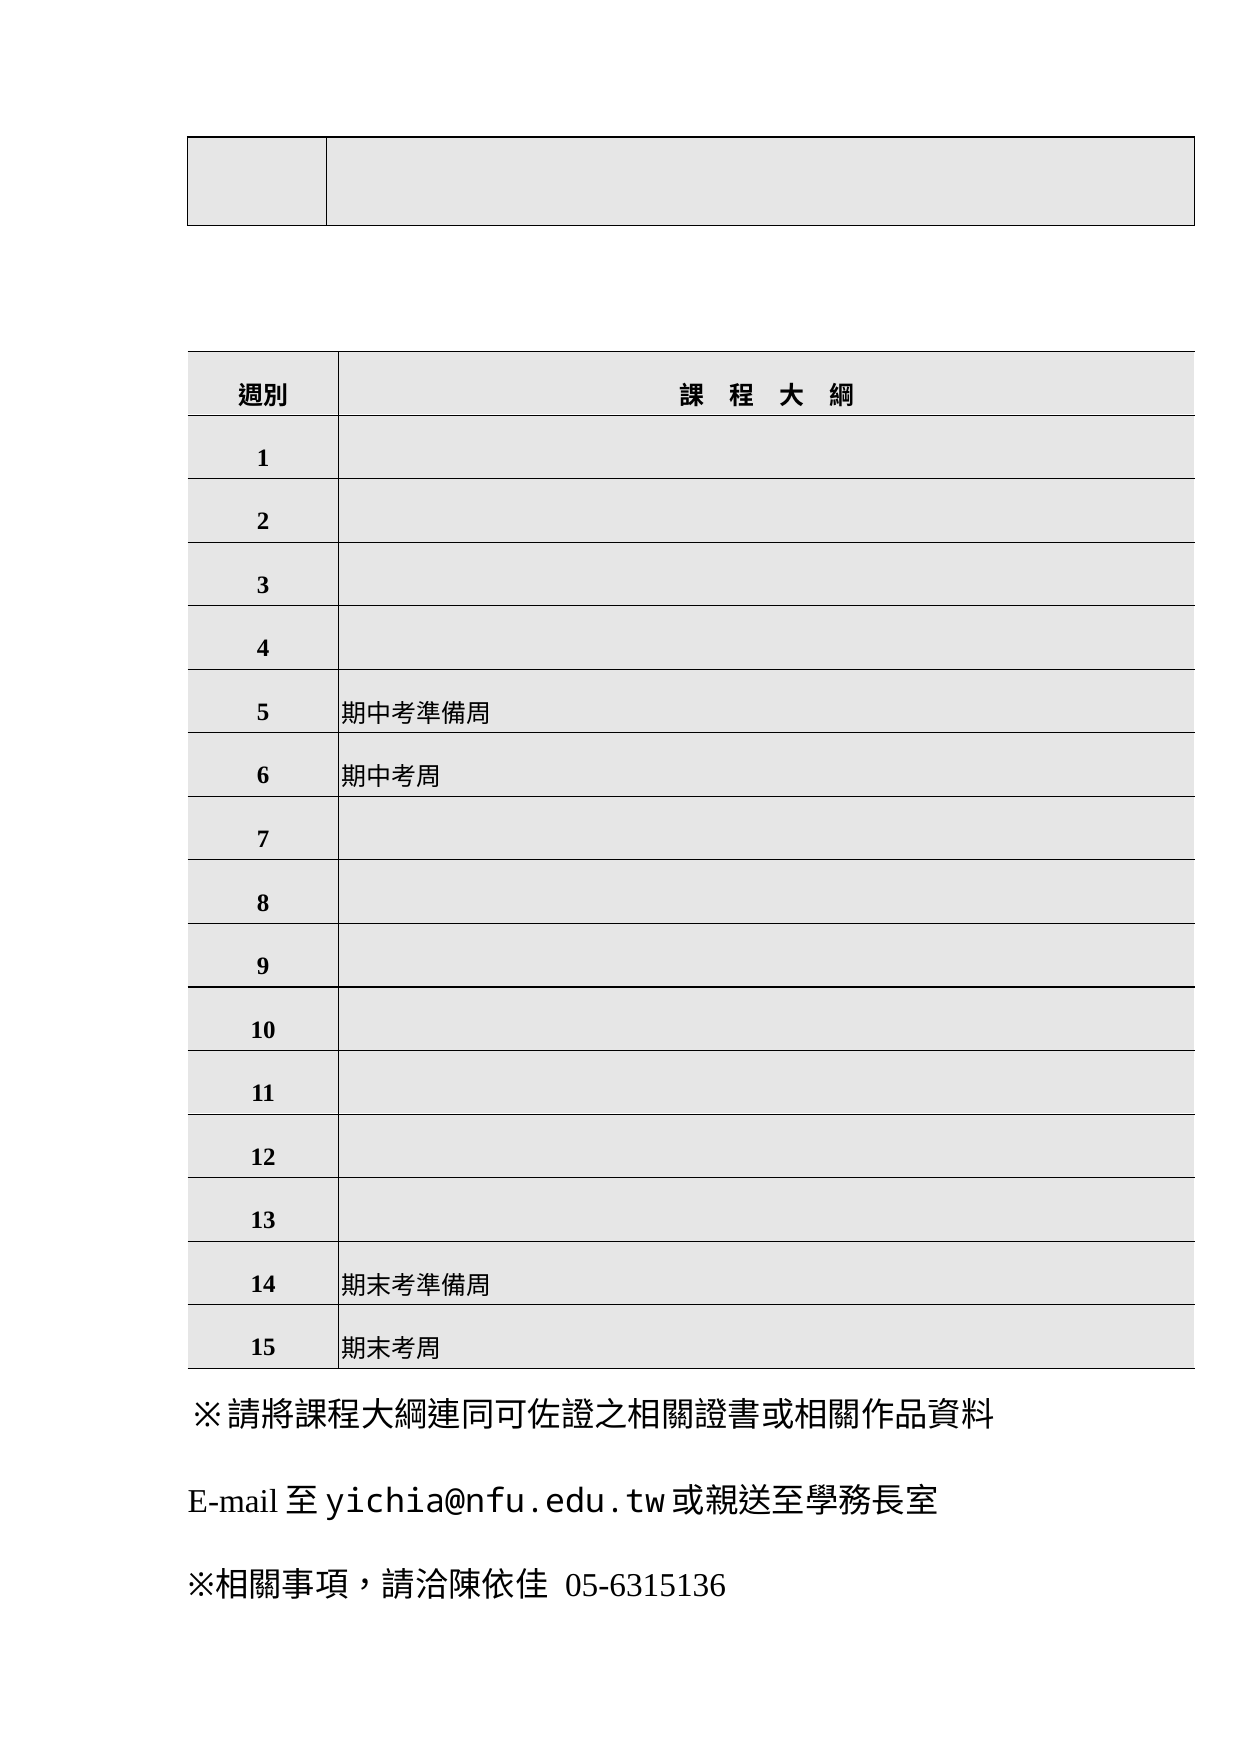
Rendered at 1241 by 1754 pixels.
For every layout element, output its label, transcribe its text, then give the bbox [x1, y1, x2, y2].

text E-mail至yichia@nfu.edu.tw或親送至學務長室 [187, 1473, 1053, 1522]
table_cell [339, 924, 1194, 986]
text ※請將課程大綱連同可佐證之相關證書或相關作品資料 [187, 1387, 1053, 1436]
table_cell 期末考周 [339, 1305, 1194, 1368]
table_cell [188, 138, 326, 225]
table_cell 課 程 大 綱 [339, 352, 1194, 414]
table_cell 11 [188, 1051, 338, 1113]
table_cell 6 [188, 733, 338, 796]
table_cell 14 [188, 1242, 338, 1304]
table_cell 4 [188, 606, 338, 669]
text ※相關事項，請洽陳依佳 05-6315136 [187, 1541, 1053, 1603]
table_cell [339, 606, 1194, 669]
table_cell [339, 797, 1194, 859]
table_cell 13 [188, 1178, 338, 1241]
table_cell [339, 1115, 1194, 1177]
table_cell 10 [188, 988, 338, 1050]
table_cell [327, 138, 1194, 225]
table_cell 2 [188, 479, 338, 542]
table_cell 1 [188, 416, 338, 478]
table_cell 8 [188, 860, 338, 923]
table_cell [339, 988, 1194, 1050]
table_cell 12 [188, 1115, 338, 1177]
table_cell 3 [188, 543, 338, 605]
table_cell 15 [188, 1305, 338, 1368]
table_cell 7 [188, 797, 338, 859]
table_cell [339, 860, 1194, 923]
table_cell [339, 479, 1194, 542]
table_cell [339, 1178, 1194, 1241]
table_cell 期中考周 [339, 733, 1194, 796]
table_cell 期末考準備周 [339, 1242, 1194, 1304]
table_cell 期中考準備周 [339, 670, 1194, 732]
table_cell 週別 [188, 352, 338, 414]
table_cell [339, 543, 1194, 605]
table_cell 9 [188, 924, 338, 986]
table_cell [188, 226, 1194, 351]
table_cell 5 [188, 670, 338, 732]
table_cell [339, 416, 1194, 478]
table_cell [339, 1051, 1194, 1113]
